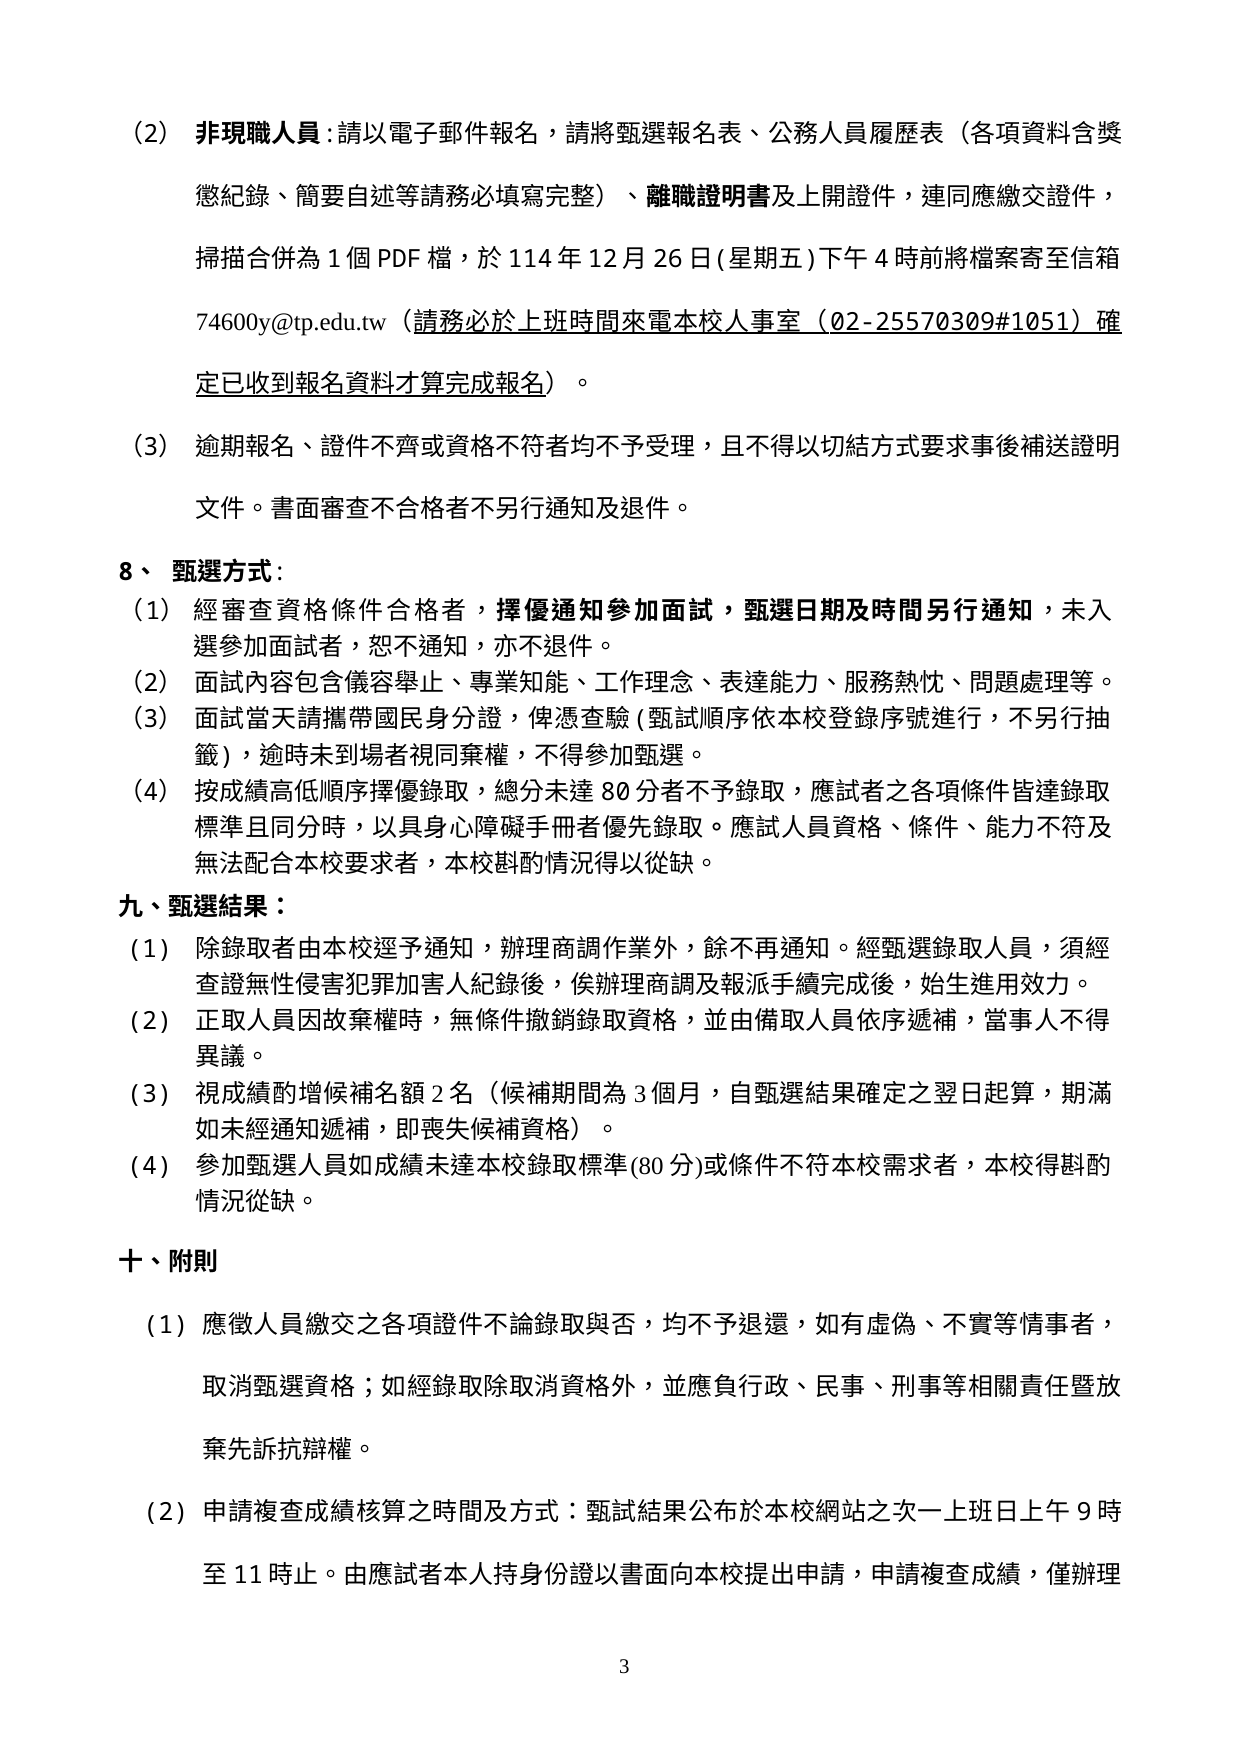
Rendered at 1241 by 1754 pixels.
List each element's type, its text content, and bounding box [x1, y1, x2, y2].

list 面試當天請攜帶國民身分證，俾憑查驗(甄試順序依本校登錄序號進行，不另行抽籤)，逾時未到場者視同棄權，不得參加甄選。 [118, 699, 1112, 771]
list 除錄取者由本校逕予通知，辦理商調作業外，餘不再通知。經甄選錄取人員，須經查證無性侵害犯罪加害人紀錄後，俟辦理商調及報派手續完成後，始生進用效力。 [127, 928, 1112, 1001]
list 逾期報名、證件不齊或資格不符者均不予受理，且不得以切結方式要求事後補送證明文件。書面審查不合格者不另行通知及退件。 [118, 403, 1122, 528]
list 應徵人員繳交之各項證件不論錄取與否，均不予退還，如有虛偽、不實等情事者，取消甄選資格；如經錄取除取消資格外，並應負行政、民事、刑事等相關責任暨放棄先訴抗辯權。 [143, 1281, 1122, 1468]
list 正取人員因故棄權時，無條件撤銷錄取資格，並由備取人員依序遞補，當事人不得異議。 [127, 1001, 1112, 1073]
text 九、甄選結果： [118, 885, 1122, 923]
list 面試內容包含儀容舉止、專業知能、工作理念、表達能力、服務熱忱、問題處理等。 [118, 663, 1112, 699]
list 參加甄選人員如成績未達本校錄取標準(80分)或條件不符本校需求者，本校得斟酌情況從缺。 [127, 1146, 1112, 1218]
list 按成績高低順序擇優錄取，總分未達80分者不予錄取，應試者之各項條件皆達錄取標準且同分時，以具身心障礙手冊者優先錄取。應試人員資格、條件、能力不符及無法配合本校要求者，本校斟酌情況得以從缺。 [118, 771, 1112, 880]
list 甄選方式: [118, 528, 1122, 590]
list 視成績酌增候補名額2名（候補期間為3個月，自甄選結果確定之翌日起算，期滿如未經通知遞補，即喪失候補資格）。 [127, 1073, 1112, 1146]
list 非現職人員:請以電子郵件報名，請將甄選報名表、公務人員履歷表（各項資料含獎懲紀錄、簡要自述等請務必填寫完整）、離職證明書及上開證件，連同應繳交證件，掃描合併為1個PDF檔，於114年12月26日(星期五)下午4時前將檔案寄至信箱74600y@tp.edu.tw（請務必於上班時間來電本校人事室（02-25570309#1051）確定已收到報名資料才算完成報名）。 [118, 90, 1122, 403]
list 申請複查成績核算之時間及方式：甄試結果公布於本校網站之次一上班日上午9時至11時止。由應試者本人持身份證以書面向本校提出申請，申請複查成績，僅辦理 [143, 1468, 1122, 1593]
list 經審查資格條件合格者，擇優通知參加面試，甄選日期及時間另行通知，未入選參加面試者，恕不通知，亦不退件。 [118, 590, 1112, 663]
text 十、附則 [118, 1218, 1122, 1281]
